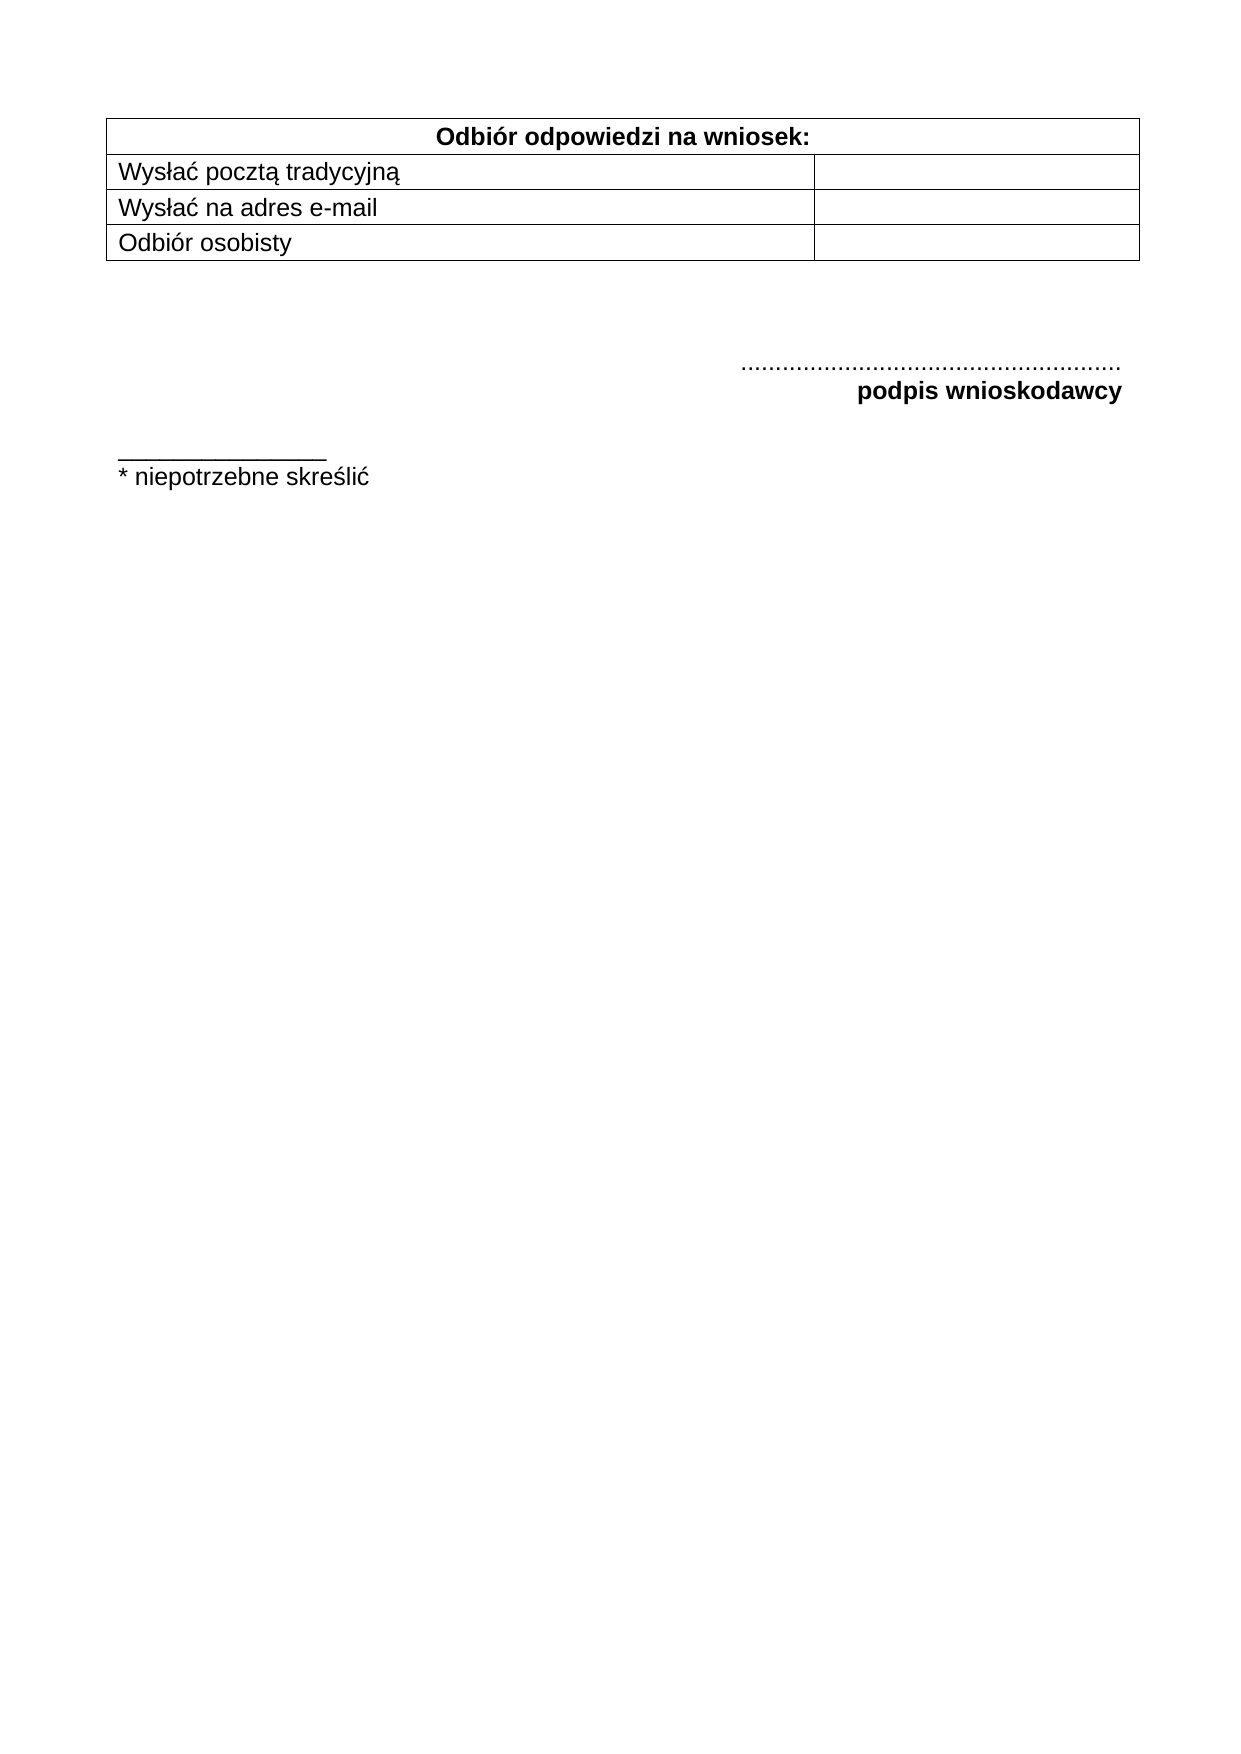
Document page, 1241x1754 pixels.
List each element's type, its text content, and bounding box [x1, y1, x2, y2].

table_cell Odbiór osobisty [107, 225, 814, 260]
table_cell [815, 155, 1139, 189]
text ....................................................... [118, 347, 1122, 376]
text podpis wnioskodawcy [118, 376, 1122, 404]
table_header Odbiór odpowiedzi na wniosek: [107, 119, 1139, 153]
table_cell [815, 225, 1139, 260]
table_cell [815, 190, 1139, 224]
text _______________ * niepotrzebne skreślić [118, 433, 1122, 491]
table_cell Wysłać pocztą tradycyjną [107, 155, 814, 189]
table_cell Wysłać na adres e-mail [107, 190, 814, 224]
